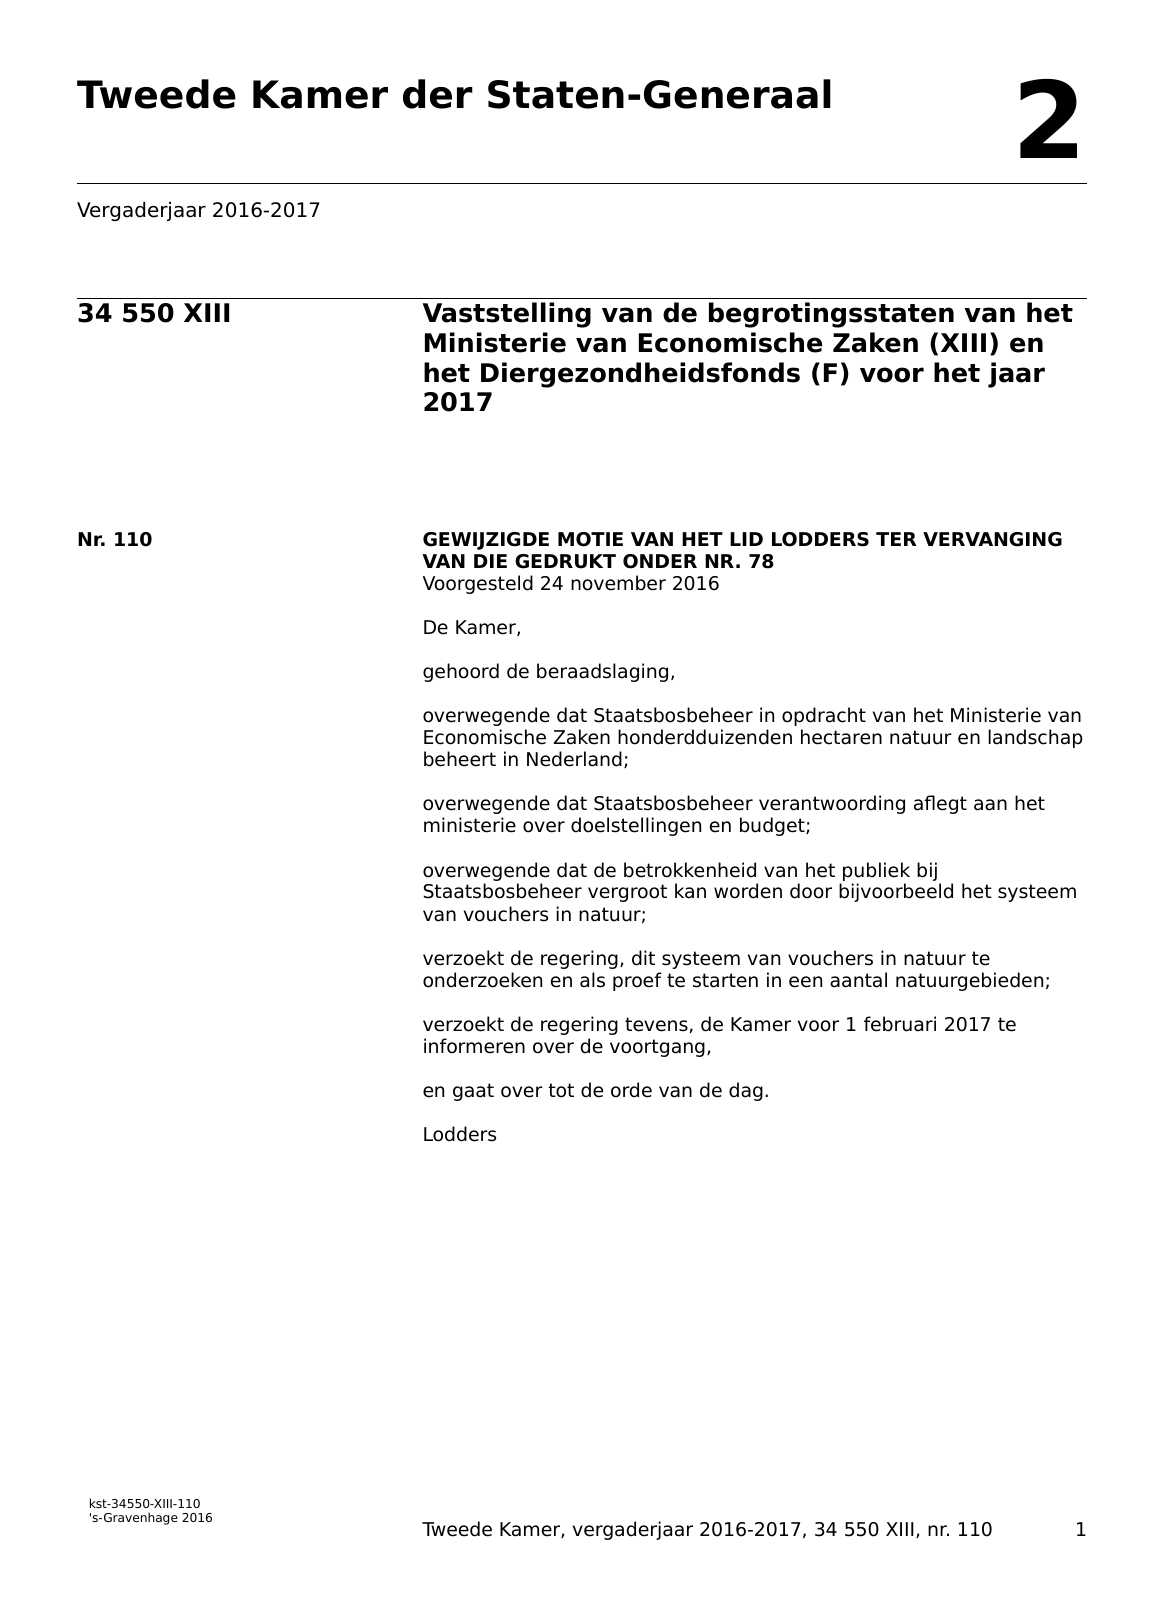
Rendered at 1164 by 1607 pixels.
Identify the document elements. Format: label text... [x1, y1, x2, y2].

text verzoekt de regering, dit systeem van vouchers in natuur te onderzoeken en als proef te starten in een aantal natuurgebieden; [422, 948, 1087, 992]
table_cell Vergaderjaar 2016-2017 [77, 184, 1087, 298]
text gehoord de beraadslaging, [422, 661, 1087, 683]
text overwegende dat Staatsbosbeheer verantwoording aflegt aan het ministerie over doelstellingen en budget; [422, 793, 1087, 837]
text Voorgesteld 24 november 2016 [422, 573, 1087, 595]
text kst-34550-XIII-110 [88, 1497, 323, 1511]
text verzoekt de regering tevens, de Kamer voor 1 februari 2017 te informeren over de voortgang, [422, 1014, 1087, 1058]
table_header 2 [886, 59, 1087, 183]
text 's-Gravenhage 2016 [88, 1511, 323, 1525]
text en gaat over tot de orde van de dag. [422, 1080, 1087, 1102]
subtitle 34 550 XIII Vaststelling van de begrotingsstaten van het Ministerie van Economische Zaken (XIII) en het Diergezondheidsfonds (F) voor het jaar 2017 [77, 299, 1087, 418]
text De Kamer, [422, 617, 1087, 639]
text overwegende dat de betrokkenheid van het publiek bij Staatsbosbeheer vergroot kan worden door bijvoorbeeld het systeem van vouchers in natuur; [422, 859, 1087, 925]
text overwegende dat Staatsbosbeheer in opdracht van het Ministerie van Economische Zaken honderdduizenden hectaren natuur en landschap beheert in Nederland; [422, 705, 1087, 771]
text Lodders [422, 1124, 1087, 1146]
subtitle Nr. 110 GEWIJZIGDE MOTIE VAN HET LID LODDERS TER VERVANGING VAN DIE GEDRUKT ONDER NR. 78 [77, 529, 1087, 573]
table_header Tweede Kamer der Staten-Generaal [77, 59, 886, 183]
